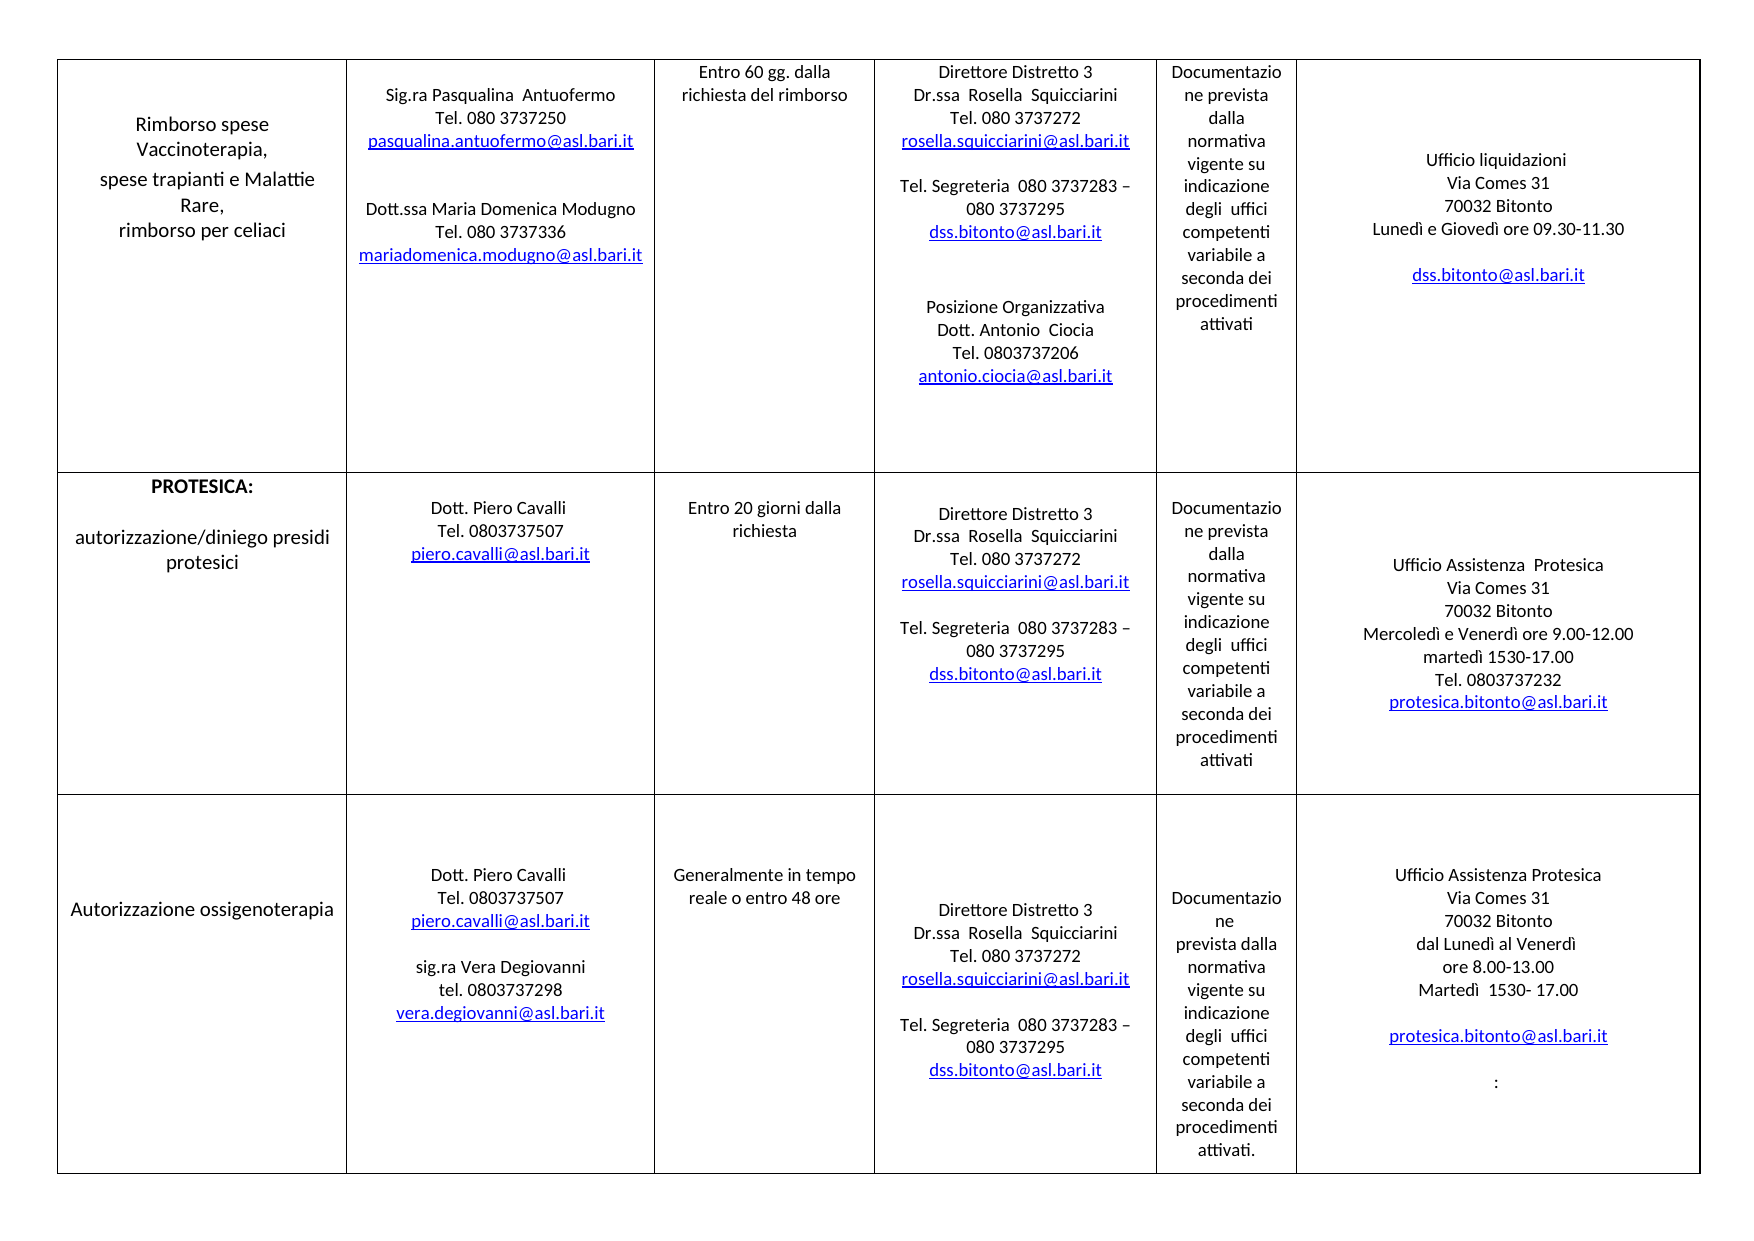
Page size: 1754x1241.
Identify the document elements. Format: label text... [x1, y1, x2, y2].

table_cell Sig.ra Pasqualina Antuofermo Tel. 080 3737250 pasqualina.antuofermo@asl.bari.it Dott.ssa Maria Domenica Modugno Tel. 080 3737336 mariadomenica.modugno@asl.bari.it [347, 60, 654, 472]
table_cell Entro 60 gg. dalla richiesta del rimborso [655, 60, 874, 472]
table_cell Documentazione prevista dalla normativa vigente su indicazione degli uffici competenti variabile a seconda dei procedimenti attivati [1157, 473, 1296, 794]
table_cell Entro 20 giorni dalla richiesta [655, 473, 874, 794]
table_cell Dott. Piero Cavalli Tel. 0803737507 piero.cavalli@asl.bari.it sig.ra Vera Degiovanni tel. 0803737298 vera.degiovanni@asl.bari.it [347, 795, 654, 1173]
table_cell Documentazione prevista dalla normativa vigente su indicazione degli uffici competenti variabile a seconda dei procedimenti attivati. [1157, 795, 1296, 1173]
table_cell Direttore Distretto 3 Dr.ssa Rosella Squicciarini Tel. 080 3737272 rosella.squicciarini@asl.bari.it Tel. Segreteria 080 3737283 – 080 3737295 dss.bitonto@asl.bari.it [875, 795, 1156, 1173]
table_cell Direttore Distretto 3 Dr.ssa Rosella Squicciarini Tel. 080 3737272 rosella.squicciarini@asl.bari.it Tel. Segreteria 080 3737283 – 080 3737295 dss.bitonto@asl.bari.it Posizione Organizzativa Dott. Antonio Ciocia Tel. 0803737206 antonio.ciocia@asl.bari.it [875, 60, 1156, 472]
table_cell Ufficio Assistenza Protesica Via Comes 31 70032 Bitonto Mercoledì e Venerdì ore 9.00-12.00 martedì 1530-17.00 Tel. 0803737232 protesica.bitonto@asl.bari.it [1297, 473, 1699, 794]
table_cell PROTESICA: autorizzazione/diniego presidi protesici [58, 473, 346, 794]
table_cell Ufficio liquidazioni Via Comes 31 70032 Bitonto Lunedì e Giovedì ore 09.30-11.30 dss.bitonto@asl.bari.it [1297, 60, 1699, 472]
table_cell Ufficio Assistenza Protesica Via Comes 31 70032 Bitonto dal Lunedì al Venerdì ore 8.00-13.00 Martedì 1530- 17.00 protesica.bitonto@asl.bari.it : [1297, 795, 1699, 1173]
table_cell Generalmente in tempo reale o entro 48 ore [655, 795, 874, 1173]
table_cell Autorizzazione ossigenoterapia [58, 795, 346, 1173]
table_cell Rimborso spese Vaccinoterapia, spese trapianti e Malattie Rare, rimborso per celiaci [58, 60, 346, 472]
table_cell Dott. Piero Cavalli Tel. 0803737507 piero.cavalli@asl.bari.it [347, 473, 654, 794]
table_cell Documentazione prevista dalla normativa vigente su indicazione degli uffici competenti variabile a seconda dei procedimenti attivati [1157, 60, 1296, 472]
table_cell Direttore Distretto 3 Dr.ssa Rosella Squicciarini Tel. 080 3737272 rosella.squicciarini@asl.bari.it Tel. Segreteria 080 3737283 – 080 3737295 dss.bitonto@asl.bari.it [875, 473, 1156, 794]
